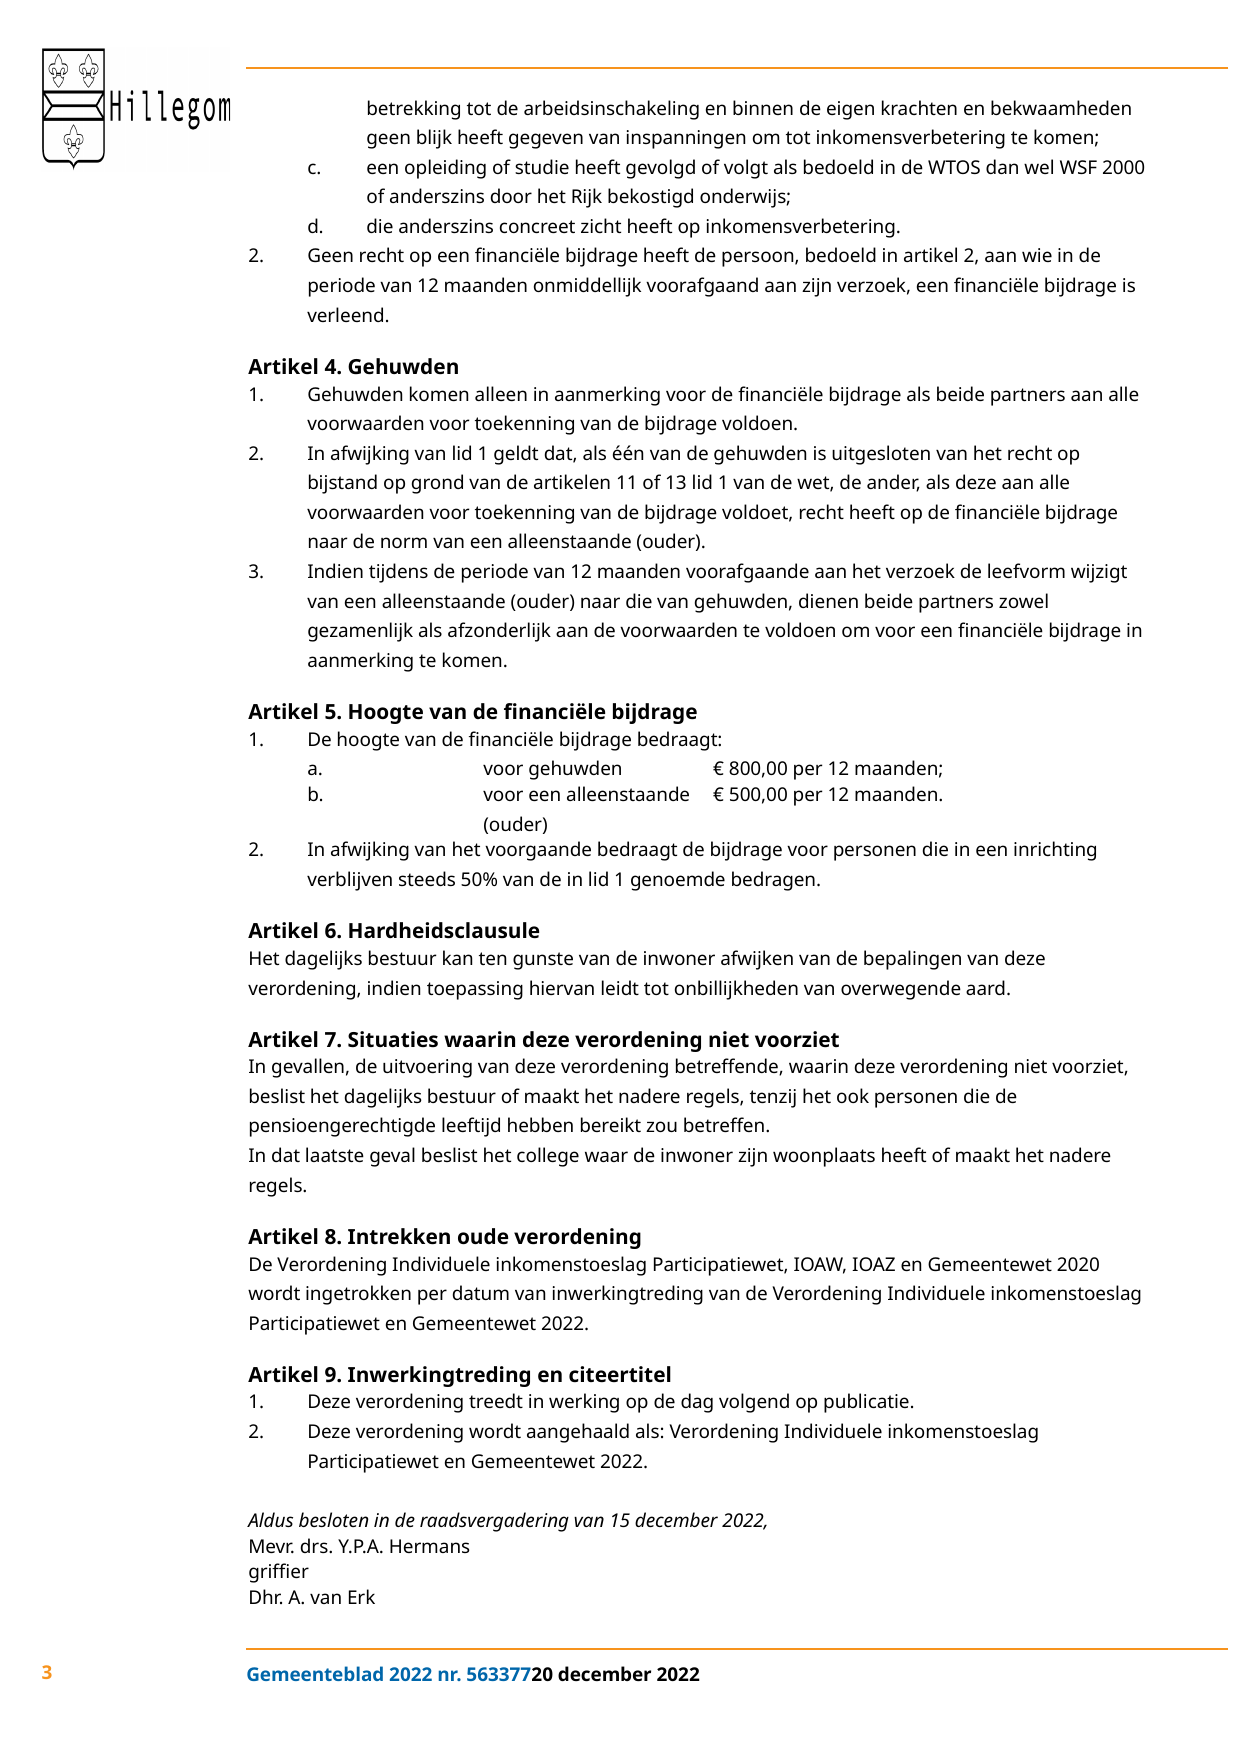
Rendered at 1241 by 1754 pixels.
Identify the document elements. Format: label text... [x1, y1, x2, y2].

text Aldus besloten in de raadsvergadering van 15 december 2022, [248, 1507, 1152, 1533]
list Deze verordening wordt aangehaald als: Verordening Individuele inkomenstoeslag Participatiewet en Gemeentewet 2022. [248, 1418, 1152, 1474]
text Dhr. A. van Erk [248, 1584, 1152, 1610]
list Deze verordening treedt in werking op de dag volgend op publicatie. [248, 1389, 1152, 1414]
list Gehuwden komen alleen in aanmerking voor de financiële bijdrage als beide partners aan alle voorwaarden voor toekenning van de bijdrage voldoen. [248, 381, 1152, 436]
list betrekking tot de arbeidsinschakeling en binnen de eigen krachten en bekwaamheden geen blijk heeft gegeven van inspanningen om tot inkomensverbetering te komen; [307, 95, 1152, 150]
table_cell b. [307, 781, 483, 837]
list In afwijking van lid 1 geldt dat, als één van de gehuwden is uitgesloten van het recht op bijstand op grond van de artikelen 11 of 13 lid 1 van de wet, de ander, als deze aan alle voorwaarden voor toekenning van de bijdrage voldoet, recht heeft op de financiële bijdrage naar de norm van een alleenstaande (ouder). [248, 440, 1152, 554]
list Indien tijdens de periode van 12 maanden voorafgaande aan het verzoek de leefvorm wijzigt van een alleenstaande (ouder) naar die van gehuwden, dienen beide partners zowel gezamenlijk als afzonderlijk aan de voorwaarden te voldoen om voor een financiële bijdrage in aanmerking te komen. [248, 558, 1152, 673]
text Het dagelijks bestuur kan ten gunste van de inwoner afwijken van de bepalingen van deze verordening, indien toepassing hiervan leidt tot onbillijkheden van overwegende aard. [248, 945, 1152, 1000]
text Artikel 4. Gehuwden [248, 352, 1152, 381]
table_header voor gehuwden [483, 756, 713, 781]
list die anderszins concreet zicht heeft op inkomensverbetering. [307, 213, 1152, 239]
text Artikel 7. Situaties waarin deze verordening niet voorziet [248, 1025, 1152, 1053]
list In afwijking van het voorgaande bedraagt de bijdrage voor personen die in een inrichting verblijven steeds 50% van de in lid 1 genoemde bedragen. [248, 837, 1152, 892]
text In gevallen, de uitvoering van deze verordening betreffende, waarin deze verordening niet voorziet, beslist het dagelijks bestuur of maakt het nadere regels, tenzij het ook personen die de pensioengerechtigde leeftijd hebben bereikt zou betreffen. [248, 1053, 1152, 1138]
table_cell voor een alleenstaande (ouder) [483, 781, 713, 837]
table_header a. [307, 756, 483, 781]
list De hoogte van de financiële bijdrage bedraagt: [248, 726, 1152, 752]
text Artikel 5. Hoogte van de financiële bijdrage [248, 697, 1152, 726]
text Artikel 8. Intrekken oude verordening [248, 1222, 1152, 1251]
list een opleiding of studie heeft gevolgd of volgt als bedoeld in de WTOS dan wel WSF 2000 of anderszins door het Rijk bekostigd onderwijs; [307, 154, 1152, 209]
text Artikel 9. Inwerkingtreding en citeertitel [248, 1360, 1152, 1389]
text De Verordening Individuele inkomenstoeslag Participatiewet, IOAW, IOAZ en Gemeentewet 2020 wordt ingetrokken per datum van inwerkingtreding van de Verordening Individuele inkomenstoeslag Participatiewet en Gemeentewet 2022. [248, 1251, 1152, 1336]
text In dat laatste geval beslist het college waar de inwoner zijn woonplaats heeft of maakt het nadere regels. [248, 1142, 1152, 1198]
picture [41, 47, 231, 172]
table_cell € 500,00 per 12 maanden. [713, 781, 1211, 837]
table_header € 800,00 per 12 maanden; [713, 756, 1211, 781]
text Artikel 6. Hardheidsclausule [248, 917, 1152, 945]
text griffier [248, 1558, 1152, 1584]
list Geen recht op een financiële bijdrage heeft de persoon, bedoeld in artikel 2, aan wie in de periode van 12 maanden onmiddellijk voorafgaand aan zijn verzoek, een financiële bijdrage is verleend. [248, 243, 1152, 328]
text Mevr. drs. Y.P.A. Hermans [248, 1533, 1152, 1558]
